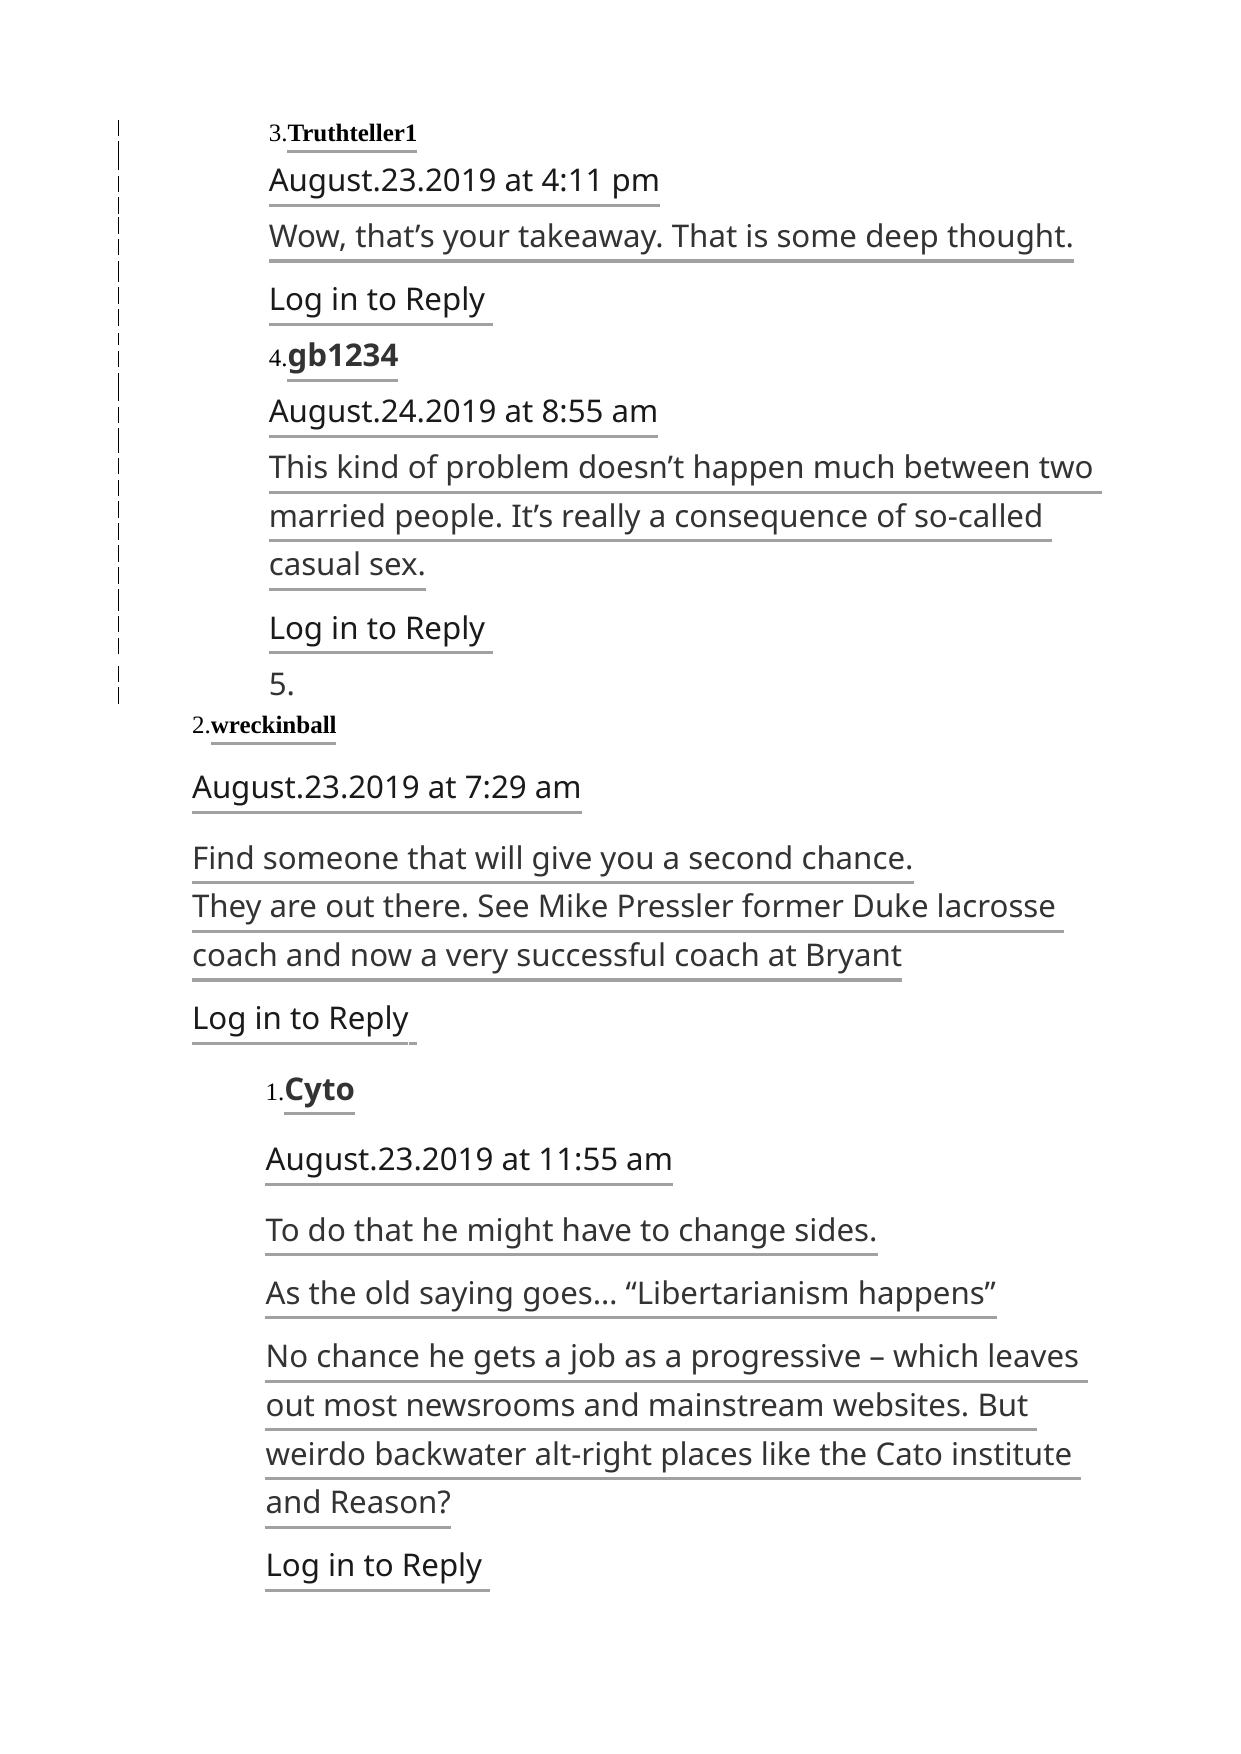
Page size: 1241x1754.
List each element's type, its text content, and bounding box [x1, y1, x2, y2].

list August.24.2019 at 8:55 am [118, 389, 1122, 438]
list Cyto [118, 1067, 1122, 1115]
list wreckinball [118, 711, 1122, 745]
list August.23.2019 at 7:29 am [118, 765, 1122, 814]
list Find someone that will give you a second chance. They are out there. See Mike Pressler former Duke lacrosse coach and now a very successful coach at Bryant [118, 836, 1122, 982]
list August.23.2019 at 4:11 pm [118, 158, 1122, 207]
list To do that he might have to change sides. [118, 1208, 1122, 1256]
list Wow, that’s your takeaway. That is some deep thought. [118, 214, 1122, 263]
list Log in to Reply [118, 1543, 1122, 1592]
list As the old saying goes… “Libertarianism happens” [118, 1271, 1122, 1319]
list gb1234 [118, 333, 1122, 382]
list August.23.2019 at 11:55 am [118, 1137, 1122, 1186]
list Log in to Reply [118, 277, 1122, 326]
list Log in to Reply [118, 996, 1122, 1045]
list This kind of problem doesn’t happen much between two married people. It’s really a consequence of so-called casual sex. [118, 445, 1122, 591]
list Log in to Reply [118, 606, 1122, 654]
list No chance he gets a job as a progressive – which leaves out most newsrooms and mainstream websites. But weirdo backwater alt-right places like the Cato institute and Reason? [118, 1334, 1122, 1529]
list Truthteller1 [118, 118, 1122, 153]
